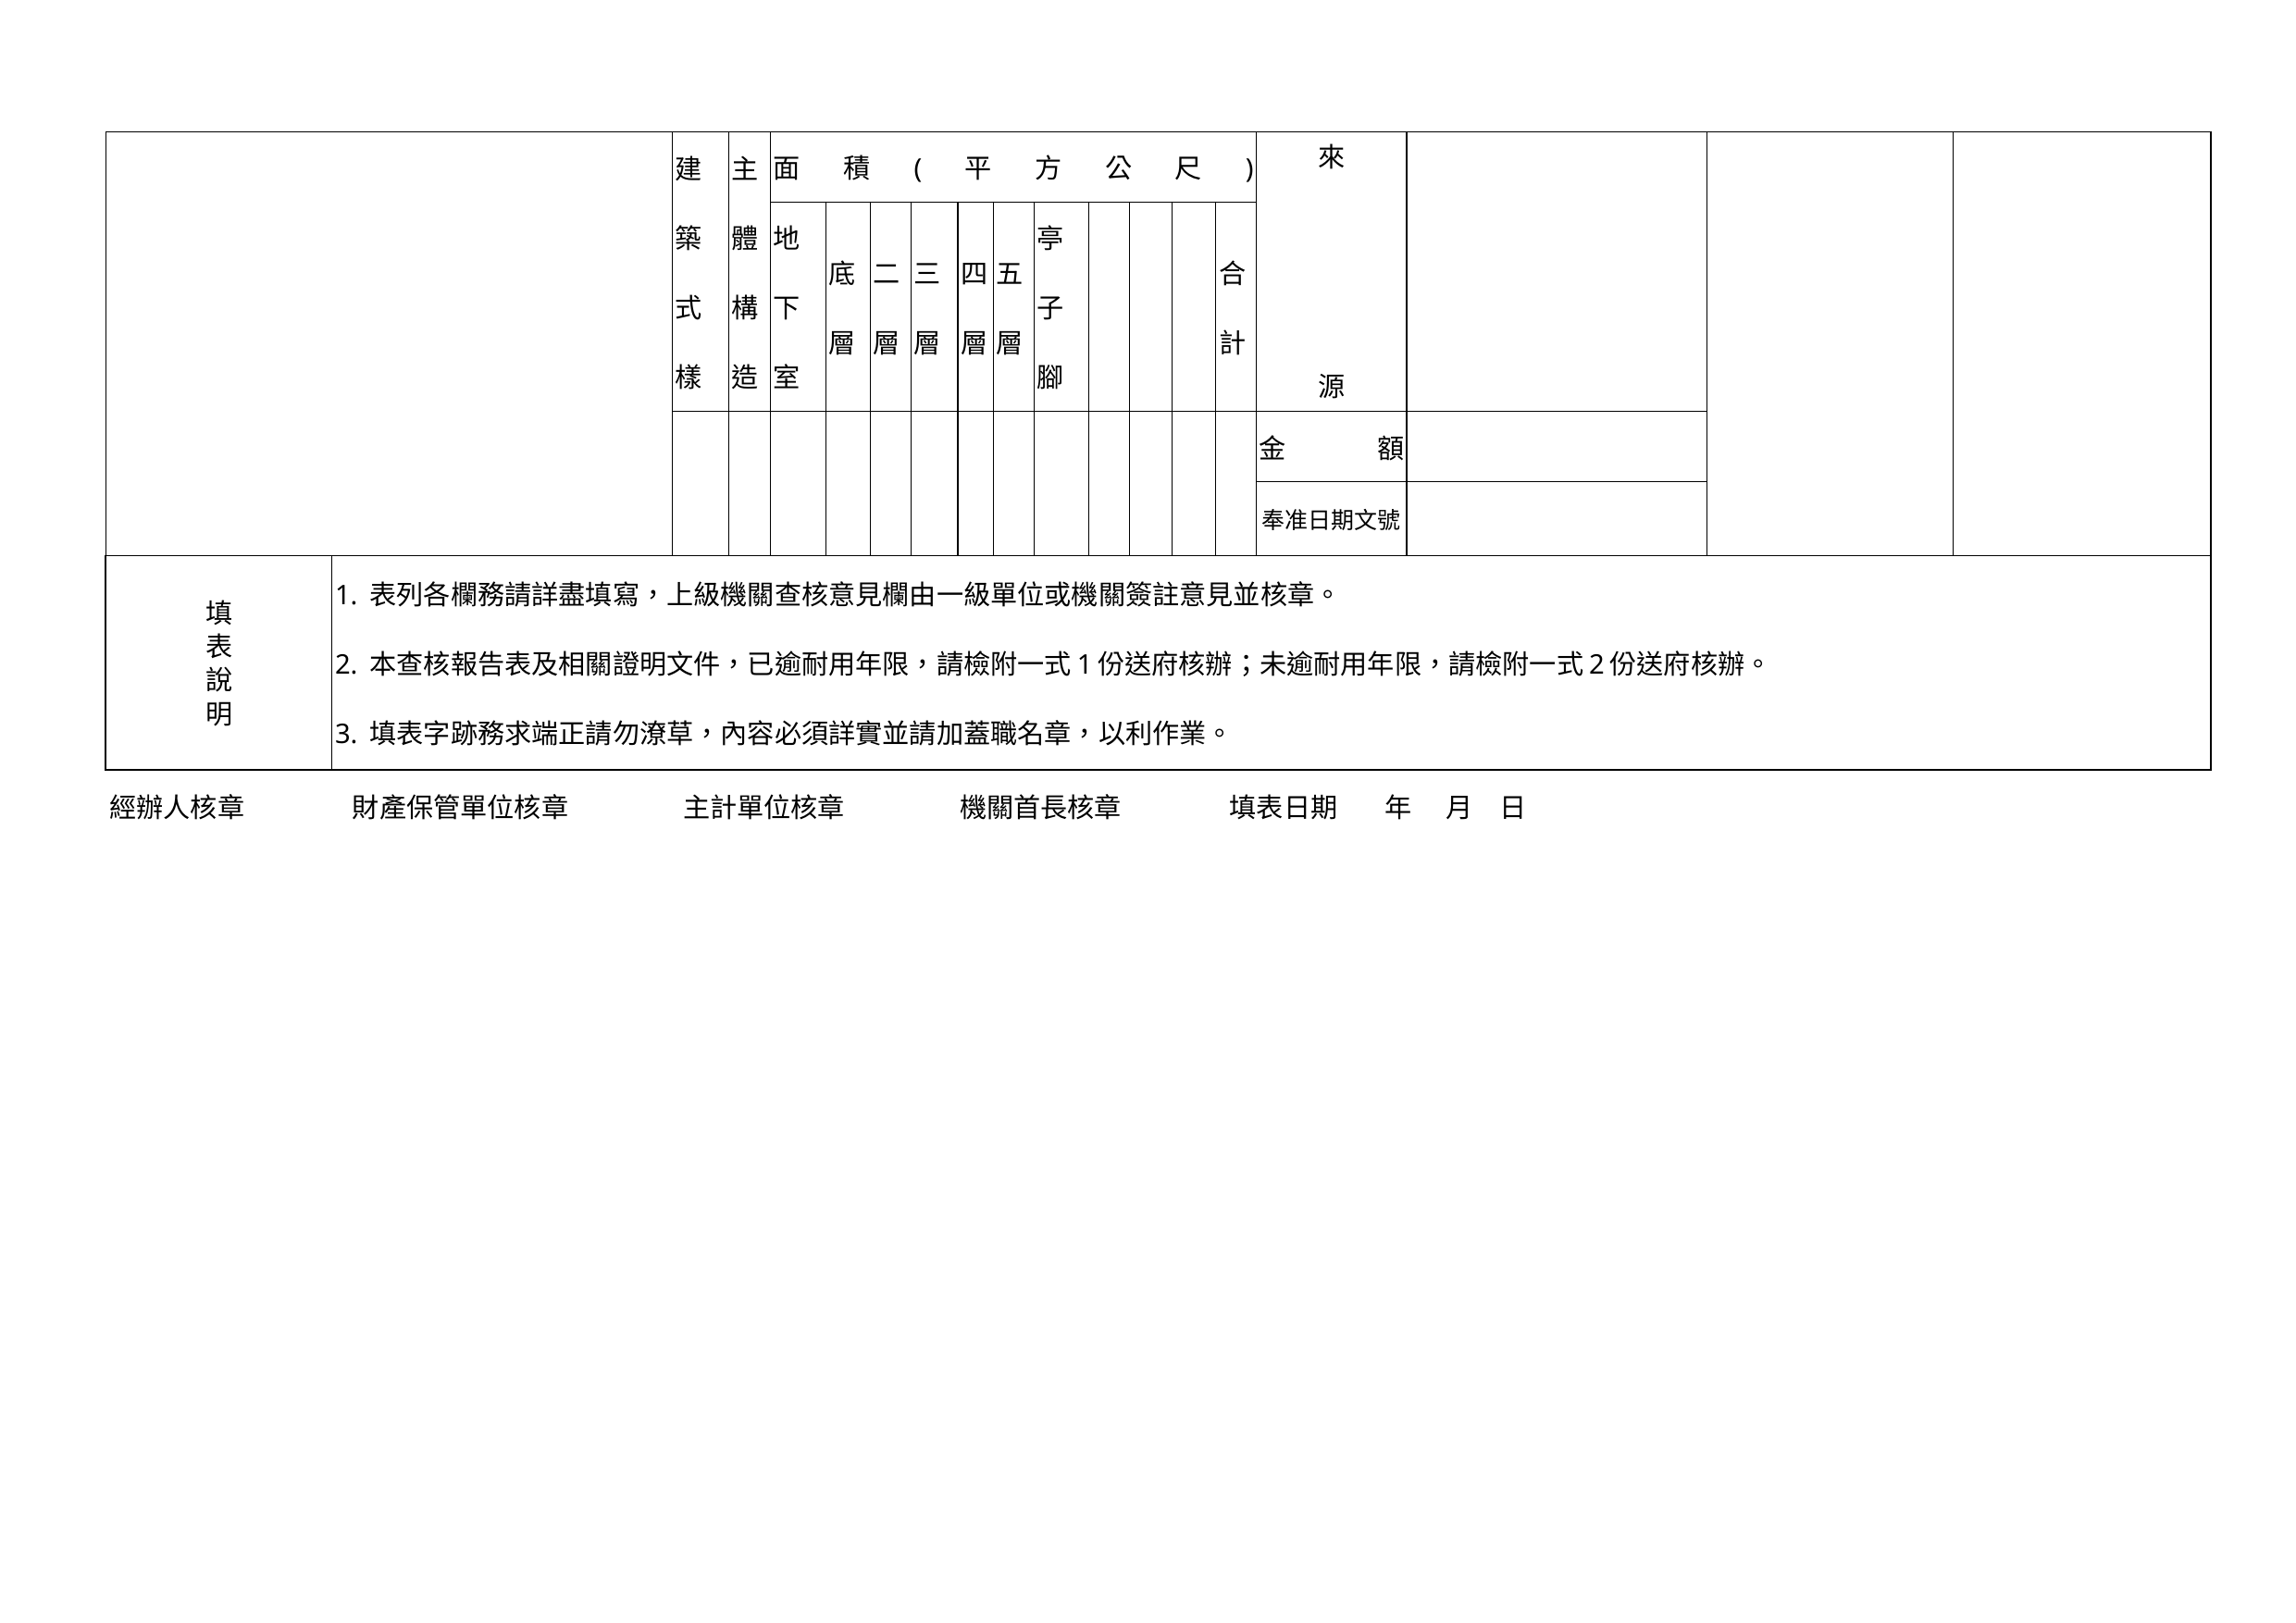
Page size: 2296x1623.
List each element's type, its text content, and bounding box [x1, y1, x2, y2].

table_cell 建築式樣 [673, 132, 728, 411]
table_cell [959, 412, 993, 555]
table_cell 地下室 [771, 203, 825, 411]
table_cell 底層 [826, 203, 870, 411]
table_cell [1089, 412, 1129, 555]
table_cell 四層 [959, 203, 993, 411]
table_cell [994, 412, 1034, 555]
table_cell [1173, 203, 1215, 411]
table_cell 亭子腳 [1035, 203, 1088, 411]
table_cell 表列各欄務請詳盡填寫，上級機關查核意見欄由一級單位或機關簽註意見並核章。 本查核報告表及相關證明文件，已逾耐用年限，請檢附一式1份送府核辦；未逾耐用年限，請檢附一式2份送府核辦。 填表字跡務求端正請勿潦草，內容必須詳實並請加蓋職名章，以利作業。 [332, 556, 2210, 769]
table_cell 三層 [912, 203, 957, 411]
table_cell 二層 [871, 203, 911, 411]
table_cell [1173, 412, 1215, 555]
table_cell [1707, 132, 1953, 555]
table_cell [1408, 482, 1706, 555]
table_cell 主體構造 [729, 132, 770, 411]
table_cell [1130, 203, 1172, 411]
table_cell [673, 412, 728, 555]
table_cell 面積(平方公尺) [771, 132, 1256, 202]
table_cell 金額 [1257, 412, 1406, 481]
table_cell [912, 412, 957, 555]
table_cell [1035, 412, 1088, 555]
table_cell [1130, 412, 1172, 555]
table_cell [871, 412, 911, 555]
table_cell [1954, 132, 2210, 555]
table_cell [1089, 203, 1129, 411]
table_cell 合計 [1216, 203, 1256, 411]
table_cell [1408, 412, 1706, 481]
table_cell 來源 [1257, 132, 1406, 411]
table_cell 填 表 說 明 [106, 556, 331, 769]
table_cell 五層 [994, 203, 1034, 411]
table_cell [1216, 412, 1256, 555]
table_cell [1408, 132, 1706, 411]
table_cell [729, 412, 770, 555]
table_cell 奉准日期文號 [1257, 482, 1406, 555]
table_cell [106, 132, 672, 555]
text 經辦人核章 財產保管單位核章 主計單位核章 機關首長核章 填表日期 年 月 日 [109, 771, 2186, 840]
table_cell [771, 412, 825, 555]
table_cell [826, 412, 870, 555]
